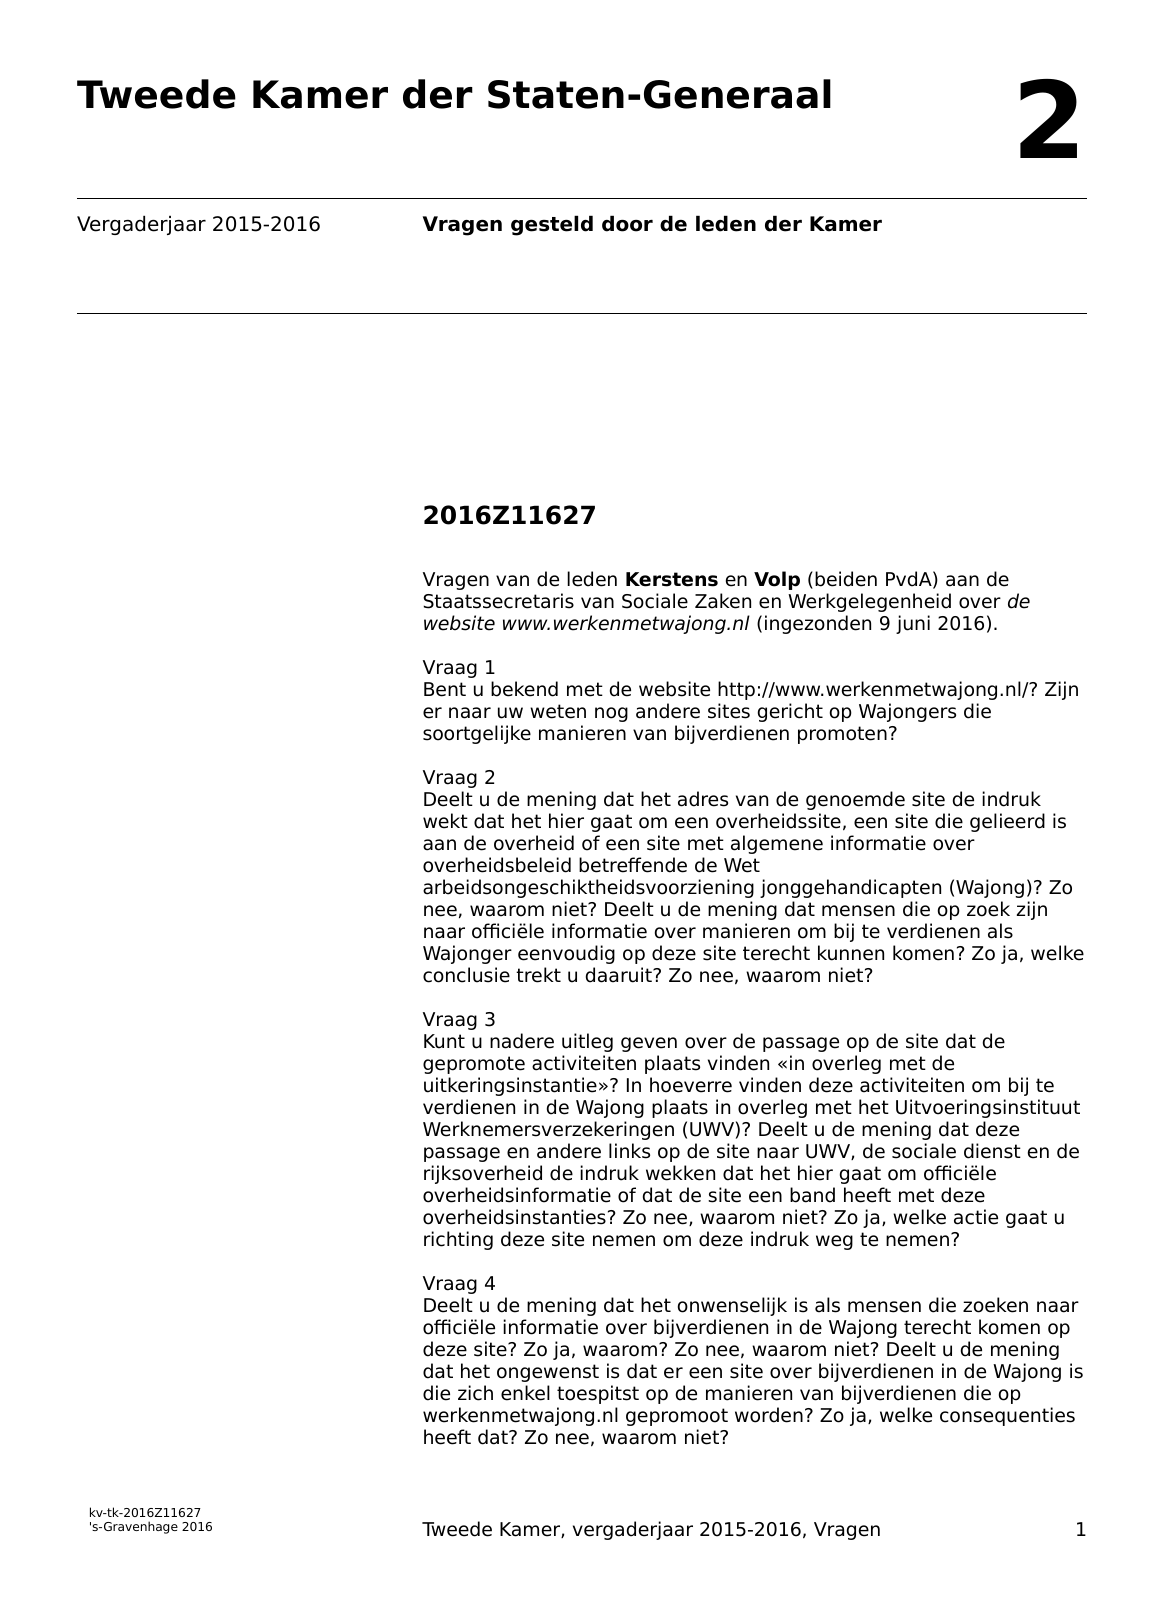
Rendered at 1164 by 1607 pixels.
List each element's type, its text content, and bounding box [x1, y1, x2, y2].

text Vraag 1 [422, 657, 1087, 679]
text Vragen van de leden Kerstens en Volp (beiden PvdA) aan de Staatssecretaris van Sociale Zaken en Werkgelegenheid over de website www.werkenmetwajong.nl (ingezonden 9 juni 2016). [422, 569, 1087, 635]
text Bent u bekend met de website http://www.werkenmetwajong.nl/? Zijn er naar uw weten nog andere sites gericht op Wajongers die soortgelijke manieren van bijverdienen promoten? [422, 679, 1087, 745]
table_header 2 [886, 59, 1087, 198]
text Vraag 3 [422, 1009, 1087, 1031]
text kv-tk-2016Z11627 [88, 1506, 323, 1520]
text Kunt u nadere uitleg geven over de passage op de site dat de gepromote activiteiten plaats vinden «in overleg met de uitkeringsinstantie»? In hoeverre vinden deze activiteiten om bij te verdienen in de Wajong plaats in overleg met het Uitvoeringsinstituut Werknemersverzekeringen (UWV)? Deelt u de mening dat deze passage en andere links op de site naar UWV, de sociale dienst en de rijksoverheid de indruk wekken dat het hier gaat om officiële overheidsinformatie of dat de site een band heeft met deze overheidsinstanties? Zo nee, waarom niet? Zo ja, welke actie gaat u richting deze site nemen om deze indruk weg te nemen? [422, 1031, 1087, 1251]
table_cell Vergaderjaar 2015-2016 [77, 199, 422, 313]
text Vraag 2 [422, 767, 1087, 789]
text Deelt u de mening dat het adres van de genoemde site de indruk wekt dat het hier gaat om een overheidssite, een site die gelieerd is aan de overheid of een site met algemene informatie over overheidsbeleid betreffende de Wet arbeidsongeschiktheidsvoorziening jonggehandicapten (Wajong)? Zo nee, waarom niet? Deelt u de mening dat mensen die op zoek zijn naar officiële informatie over manieren om bij te verdienen als Wajonger eenvoudig op deze site terecht kunnen komen? Zo ja, welke conclusie trekt u daaruit? Zo nee, waarom niet? [422, 789, 1087, 987]
text Vraag 4 [422, 1273, 1087, 1295]
table_cell Vragen gesteld door de leden der Kamer [422, 199, 1087, 313]
text 's-Gravenhage 2016 [88, 1520, 323, 1534]
text Deelt u de mening dat het onwenselijk is als mensen die zoeken naar officiële informatie over bijverdienen in de Wajong terecht komen op deze site? Zo ja, waarom? Zo nee, waarom niet? Deelt u de mening dat het ongewenst is dat er een site over bijverdienen in de Wajong is die zich enkel toespitst op de manieren van bijverdienen die op werkenmetwajong.nl gepromoot worden? Zo ja, welke consequenties heeft dat? Zo nee, waarom niet? [422, 1295, 1087, 1449]
text 2016Z11627 [422, 501, 1087, 531]
table_header Tweede Kamer der Staten-Generaal [77, 59, 886, 198]
